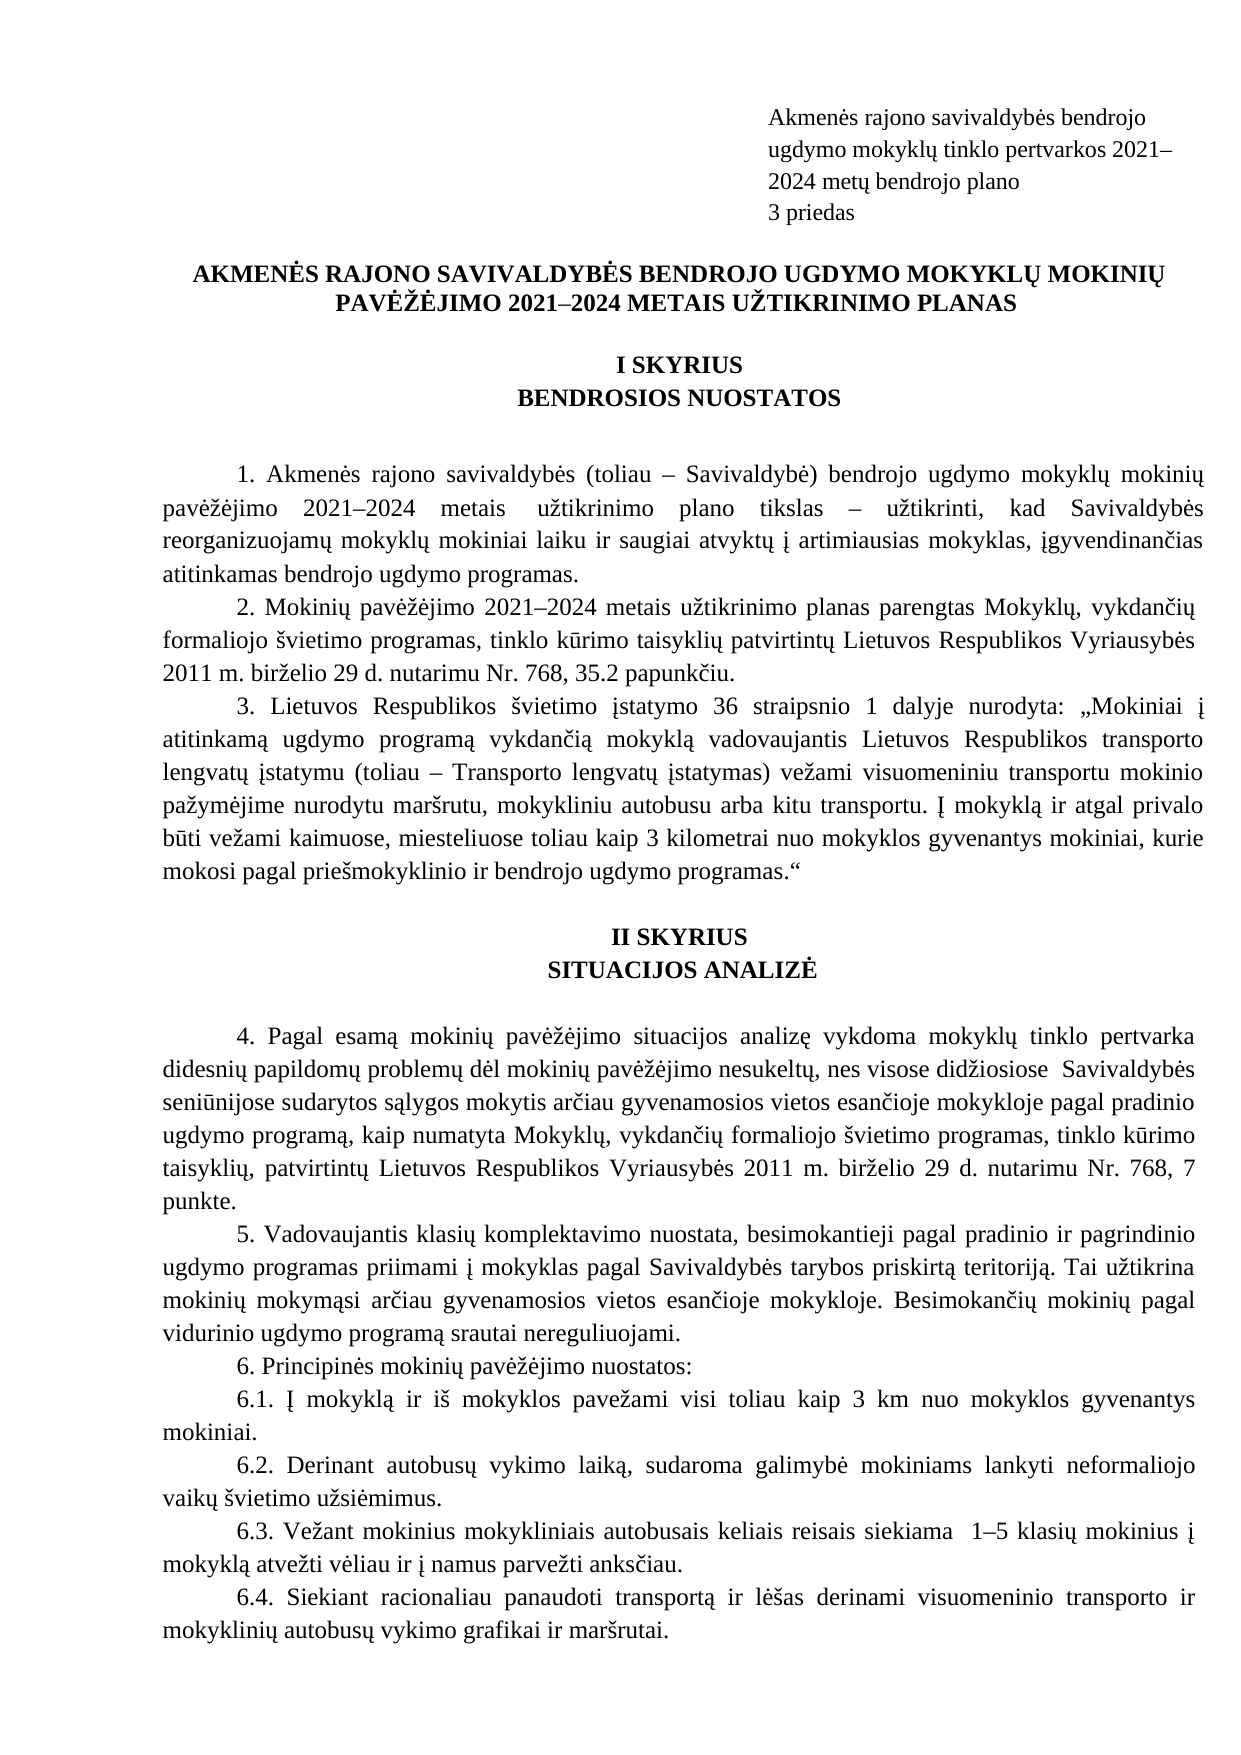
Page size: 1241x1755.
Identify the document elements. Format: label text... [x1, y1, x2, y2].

text 6. Principinės mokinių pavėžėjimo nuostatos: [162, 1351, 1196, 1380]
text Bendrosios nuostatos [162, 383, 1196, 412]
text 2. Mokinių pavėžėjimo 2021–2024 metais užtikrinimo planas parengtas Mokyklų, vykdančių formaliojo švietimo programas, tinklo kūrimo taisyklių patvirtintų Lietuvos Respublikos Vyriausybės 2011 m. birželio 29 d. nutarimu Nr. 768, 35.2 papunkčiu. [162, 592, 1196, 686]
text AKMENĖS rajono savivaldybės bendrojo ugdymo mokyklų MOKINIŲ pavėžėjimo 2021–2024 METAIS užtikrinimo PLANAS [162, 259, 1196, 316]
text II SKYRIUS [162, 922, 1196, 951]
text Akmenės rajono savivaldybės bendrojo ugdymo mokyklų tinklo pertvarkos 2021–2024 metų bendrojo plano [768, 103, 1196, 194]
text 6.1. Į mokyklą ir iš mokyklos pavežami visi toliau kaip 3 km nuo mokyklos gyvenantys mokiniai. [162, 1384, 1196, 1446]
text I SKYRIUS [162, 350, 1196, 379]
text 3. Lietuvos Respublikos švietimo įstatymo 36 straipsnio 1 dalyje nurodyta: „Mokiniai į atitinkamą ugdymo programą vykdančią mokyklą vadovaujantis Lietuvos Respublikos transporto lengvatų įstatymu (toliau – Transporto lengvatų įstatymas) vežami visuomeniniu transportu mokinio pažymėjime nurodytu maršrutu, mokykliniu autobusu arba kitu transportu. Į mokyklą ir atgal privalo būti vežami kaimuose, miesteliuose toliau kaip 3 kilometrai nuo mokyklos gyvenantys mokiniai, kurie mokosi pagal priešmokyklinio ir bendrojo ugdymo programas.“ [162, 691, 1204, 884]
text 1. Akmenės rajono savivaldybės (toliau – Savivaldybė) bendrojo ugdymo mokyklų mokinių pavėžėjimo 2021–2024 metais užtikrinimo plano tikslas – užtikrinti, kad Savivaldybės reorganizuojamų mokyklų mokiniai laiku ir saugiai atvyktų į artimiausias mokyklas, įgyvendinančias atitinkamas bendrojo ugdymo programas. [162, 459, 1204, 587]
text 6.4. Siekiant racionaliau panaudoti transportą ir lėšas derinami visuomeninio transporto ir mokyklinių autobusų vykimo grafikai ir maršrutai. [162, 1582, 1196, 1644]
text Situacijos analizė [162, 955, 1196, 984]
text 6.2. Derinant autobusų vykimo laiką, sudaroma galimybė mokiniams lankyti neformaliojo vaikų švietimo užsiėmimus. [162, 1450, 1196, 1512]
text 5. Vadovaujantis klasių komplektavimo nuostata, besimokantieji pagal pradinio ir pagrindinio ugdymo programas priimami į mokyklas pagal Savivaldybės tarybos priskirtą teritoriją. Tai užtikrina mokinių mokymąsi arčiau gyvenamosios vietos esančioje mokykloje. Besimokančių mokinių pagal vidurinio ugdymo programą srautai nereguliuojami. [162, 1219, 1196, 1347]
text 6.3. Vežant mokinius mokykliniais autobusais keliais reisais siekiama 1–5 klasių mokinius į mokyklą atvežti vėliau ir į namus parvežti anksčiau. [162, 1516, 1196, 1578]
text 4. Pagal esamą mokinių pavėžėjimo situacijos analizę vykdoma mokyklų tinklo pertvarka didesnių papildomų problemų dėl mokinių pavėžėjimo nesukeltų, nes visose didžiosiose Savivaldybės seniūnijose sudarytos sąlygos mokytis arčiau gyvenamosios vietos esančioje mokykloje pagal pradinio ugdymo programą, kaip numatyta Mokyklų, vykdančių formaliojo švietimo programas, tinklo kūrimo taisyklių, patvirtintų Lietuvos Respublikos Vyriausybės 2011 m. birželio 29 d. nutarimu Nr. 768, 7 punkte. [162, 1021, 1196, 1215]
text 3 priedas [768, 198, 1196, 226]
